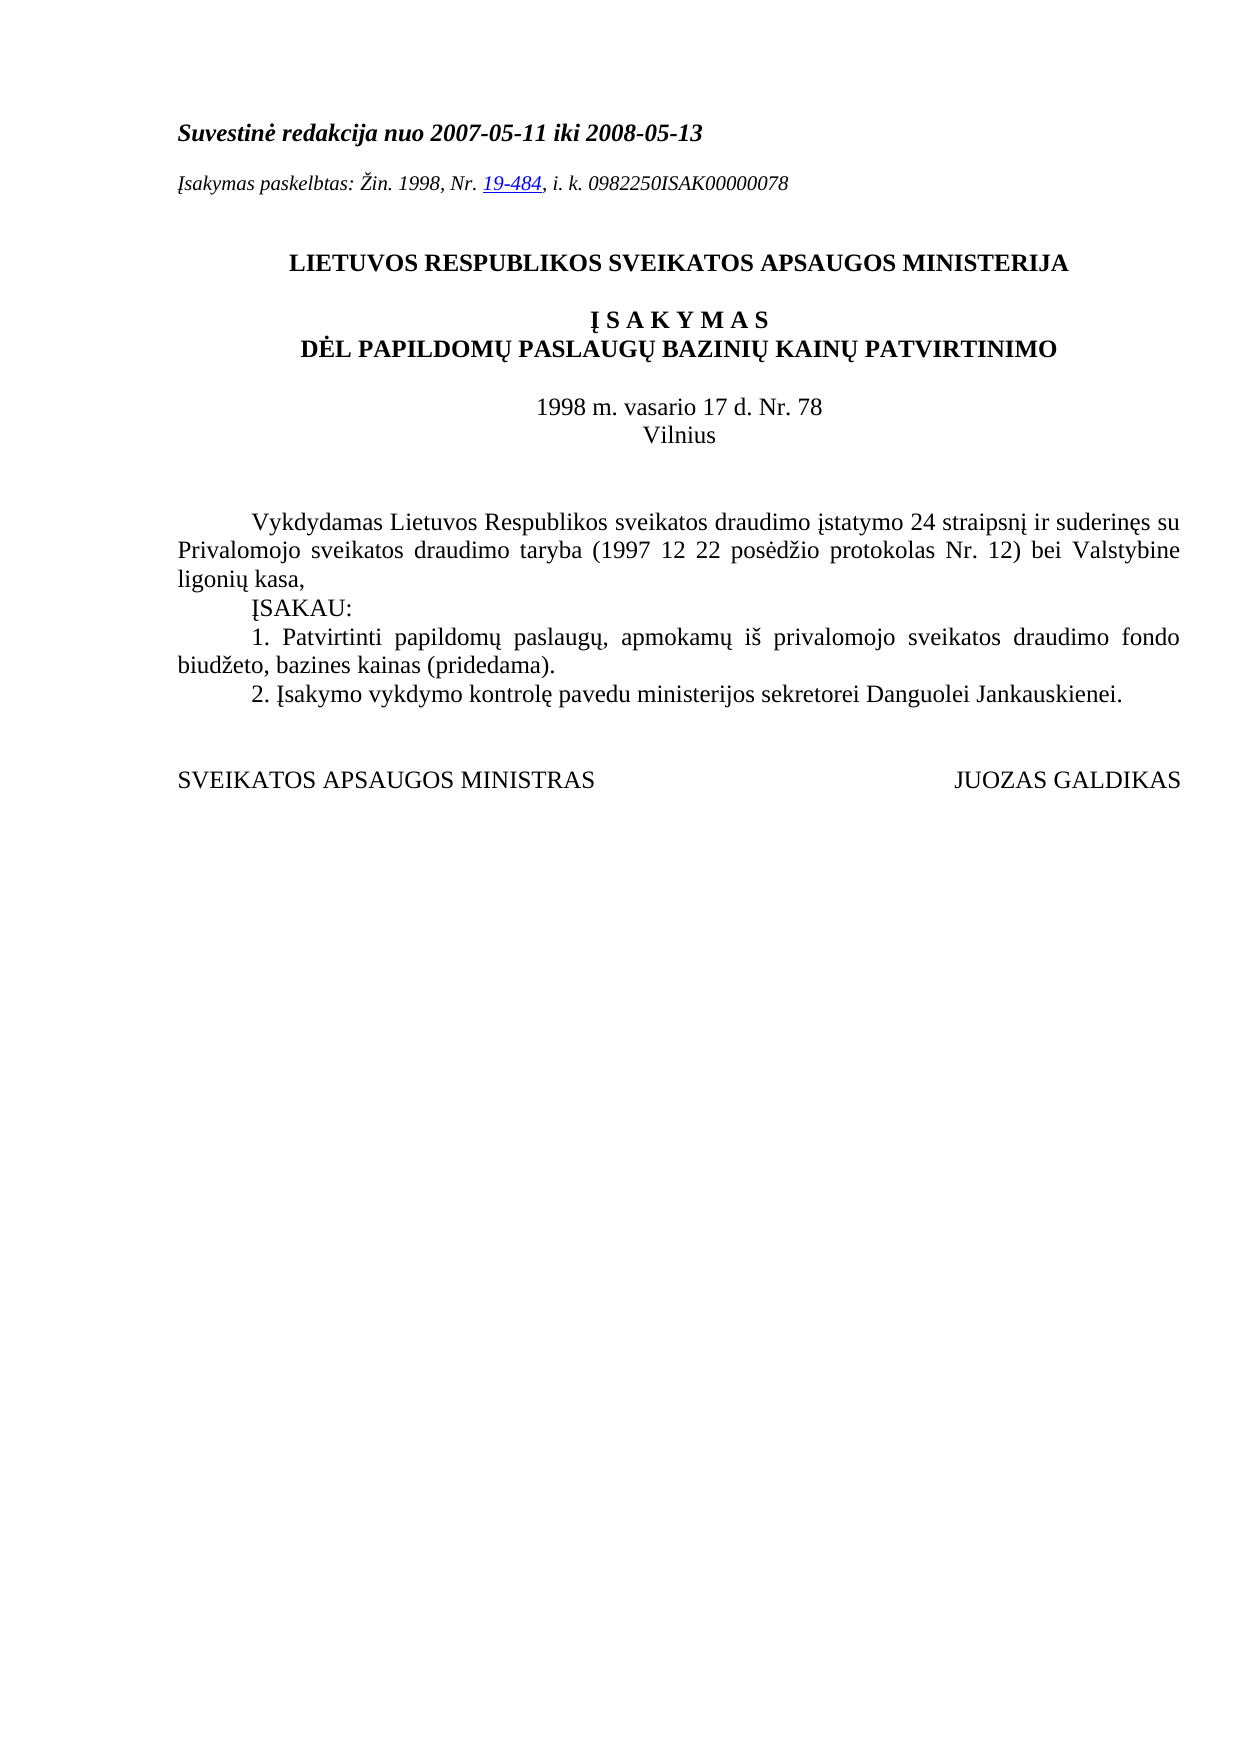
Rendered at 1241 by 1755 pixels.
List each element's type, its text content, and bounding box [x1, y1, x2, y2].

text 2. Įsakymo vykdymo kontrolę pavedu ministerijos sekretorei Danguolei Jankauskienei. [177, 679, 1181, 708]
text DĖL PAPILDOMŲ PASLAUGŲ BAZINIŲ KAINŲ PATVIRTINIMO [177, 334, 1181, 363]
text LIETUVOS RESPUBLIKOS SVEIKATOS APSAUGOS MINISTERIJA [177, 248, 1181, 277]
text Įsakymas paskelbtas: Žin. 1998, Nr. 19-484, i. k. 0982250ISAK00000078 [177, 171, 1181, 195]
text SVEIKATOS APSAUGOS MINISTRAS JUOZAS GALDIKAS [177, 765, 1181, 794]
text Į S A K Y M A S [177, 305, 1181, 334]
text Vykdydamas Lietuvos Respublikos sveikatos draudimo įstatymo 24 straipsnį ir suderinęs su Privalomojo sveikatos draudimo taryba (1997 12 22 posėdžio protokolas Nr. 12) bei Valstybine ligonių kasa, [177, 507, 1181, 593]
text 1. Patvirtinti papildomų paslaugų, apmokamų iš privalomojo sveikatos draudimo fondo biudžeto, bazines kainas (pridedama). [177, 622, 1181, 679]
text Suvestinė redakcija nuo 2007-05-11 iki 2008-05-13 [177, 118, 1181, 147]
text ĮSAKAU: [177, 593, 1181, 622]
text 1998 m. vasario 17 d. Nr. 78 [177, 392, 1181, 420]
text Vilnius [177, 420, 1181, 449]
